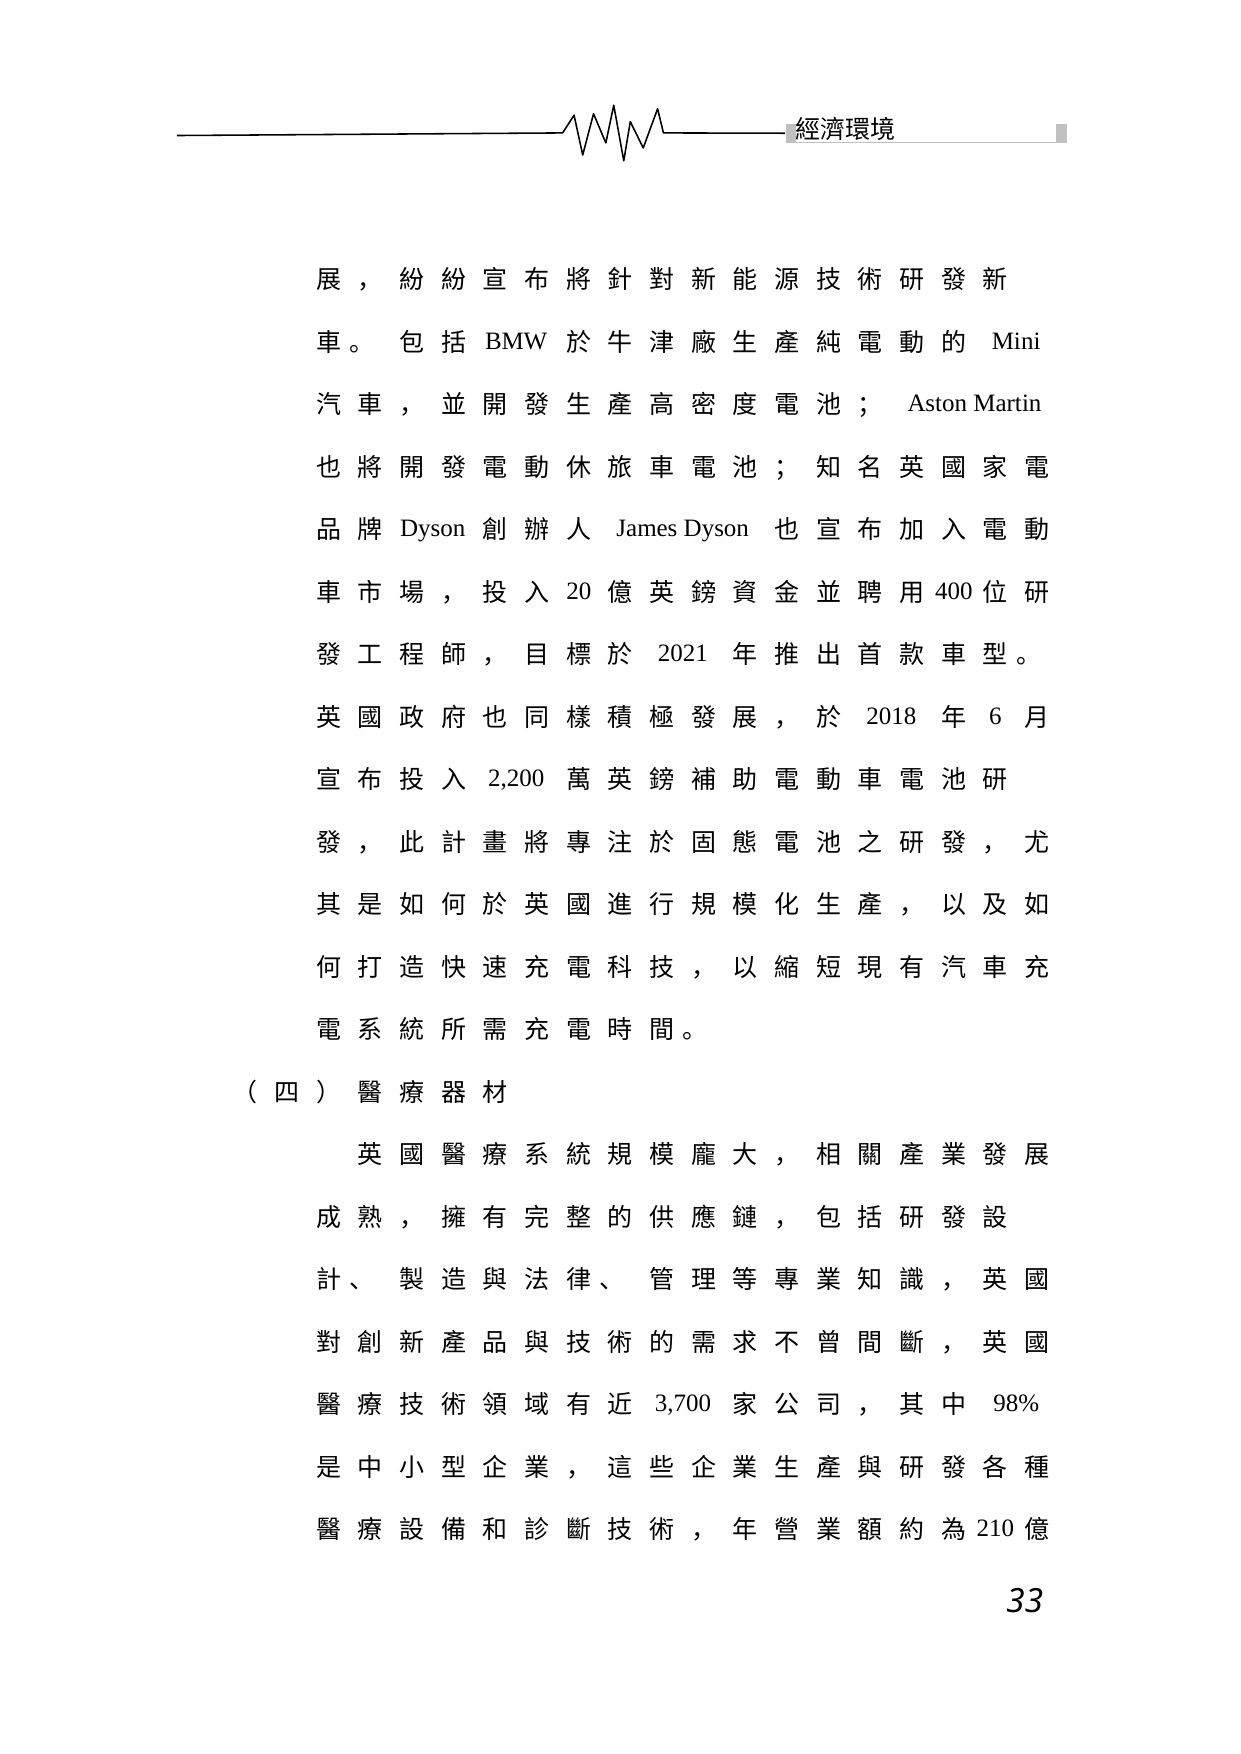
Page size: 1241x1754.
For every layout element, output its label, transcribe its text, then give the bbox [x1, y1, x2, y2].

text 展，紛紛宣布將針對新能源技術研發新車。包括BMW於牛津廠生產純電動的Mini汽車，並開發生產高密度電池；Aston Martin也將開發電動休旅車電池；知名英國家電品牌Dyson創辦人James Dyson也宣布加入電動車市場，投入20億英鎊資金並聘用400位研發工程師，目標於2021年推出首款車型。英國政府也同樣積極發展，於2018年6月宣布投入2,200萬英鎊補助電動車電池研發，此計畫將專注於固態電池之研發，尤其是如何於英國進行規模化生產，以及如何打造快速充電科技，以縮短現有汽車充電系統所需充電時間。 [281, 236, 1058, 1049]
text （四）醫療器材 [207, 1049, 1058, 1111]
text 英國醫療系統規模龐大，相關產業發展成熟，擁有完整的供應鏈，包括研發設計、製造與法律、管理等專業知識，英國對創新產品與技術的需求不曾間斷，英國醫療技術領域有近3,700家公司，其中98%是中小型企業，這些企業生產與研發各種醫療設備和診斷技術，年營業額約為210億 [281, 1111, 1058, 1549]
